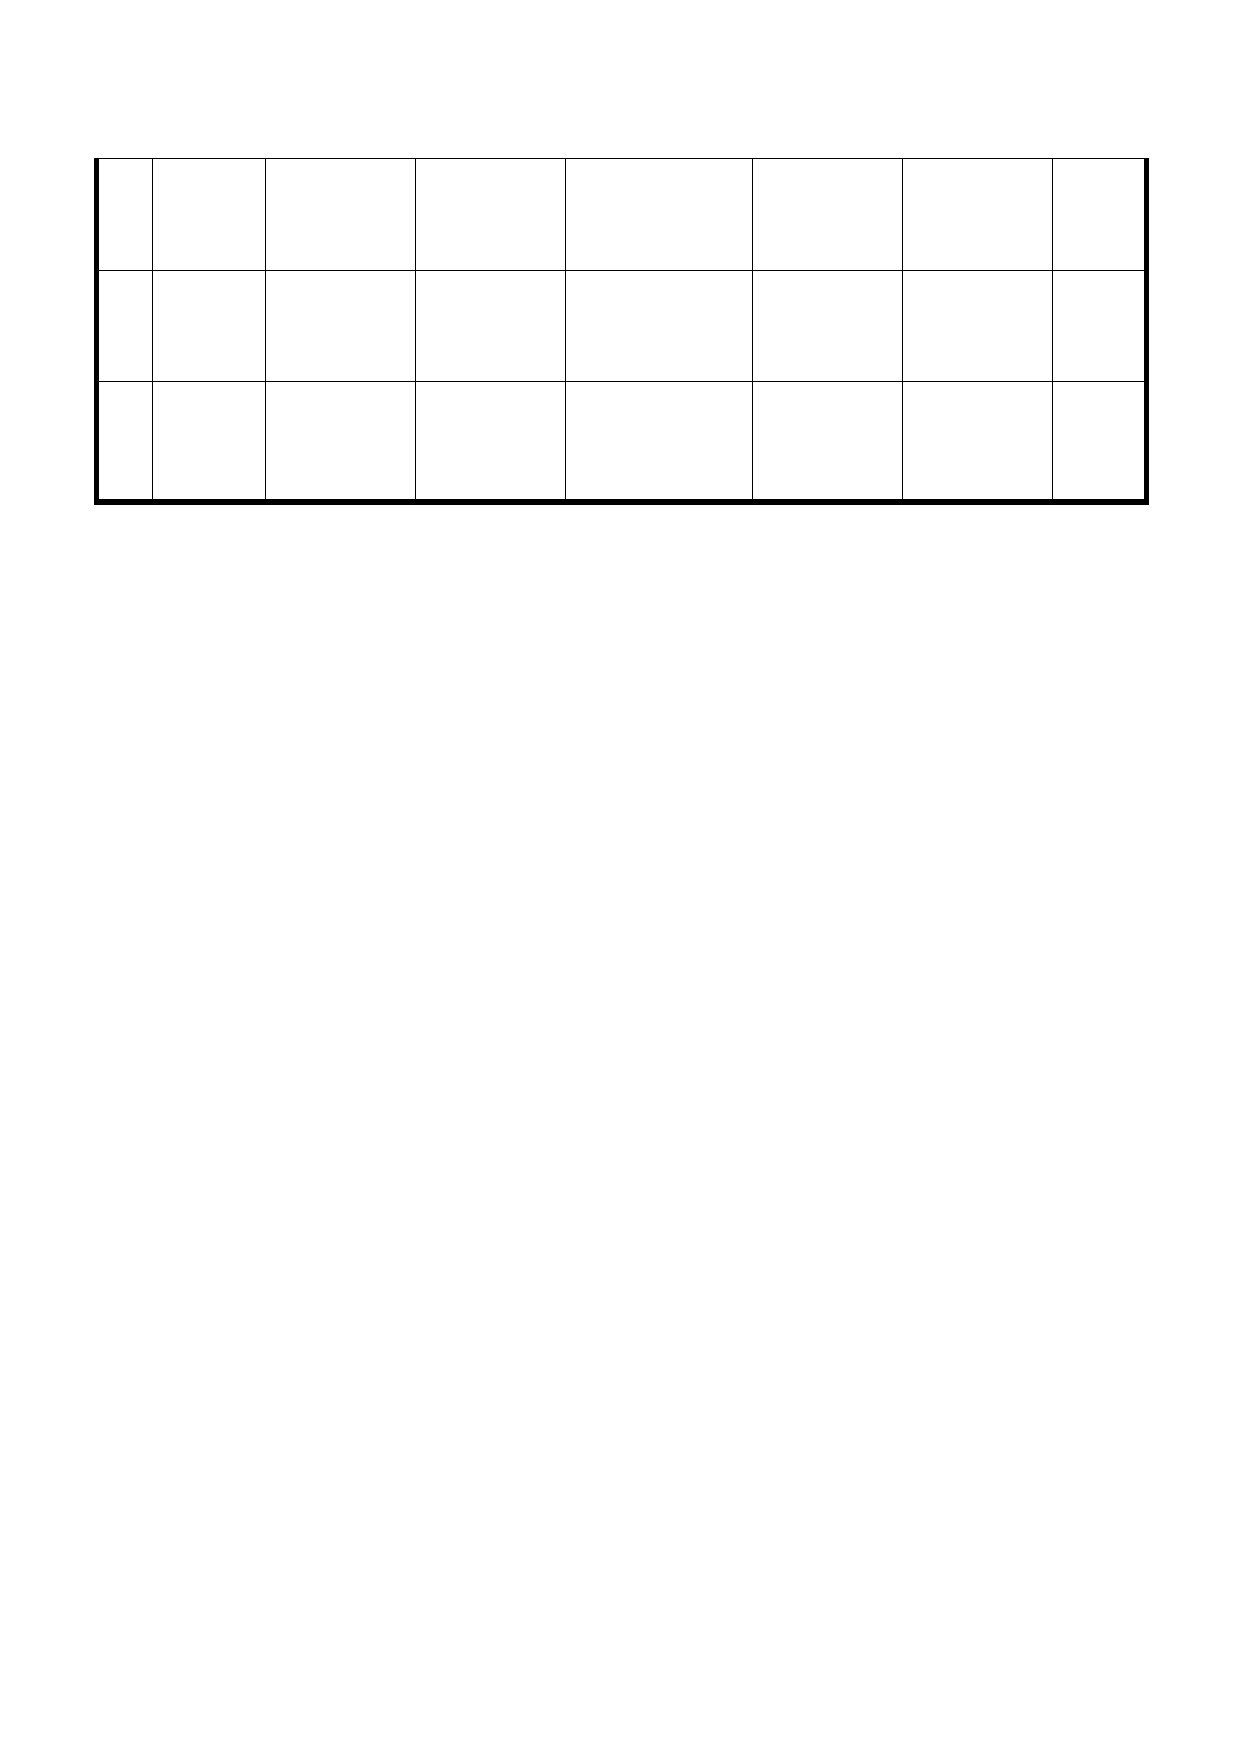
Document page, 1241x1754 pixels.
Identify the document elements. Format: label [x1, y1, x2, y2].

table_cell [153, 271, 265, 381]
table_cell [903, 271, 1052, 381]
table_cell [903, 159, 1052, 269]
table_cell [266, 382, 415, 499]
table_cell [566, 159, 752, 269]
table_cell [153, 382, 265, 499]
table_cell [99, 382, 152, 499]
table_cell [1053, 271, 1144, 381]
table_cell [753, 271, 902, 381]
table_cell [416, 159, 565, 269]
table_cell [99, 271, 152, 381]
table_cell [1053, 382, 1144, 499]
table_cell [153, 159, 265, 269]
table_cell [99, 159, 152, 269]
table_cell [416, 382, 565, 499]
table_cell [753, 382, 902, 499]
table_cell [753, 159, 902, 269]
table_cell [566, 382, 752, 499]
table_cell [266, 271, 415, 381]
table_cell [416, 271, 565, 381]
table_cell [1053, 159, 1144, 269]
table_cell [903, 382, 1052, 499]
table_cell [266, 159, 415, 269]
table_cell [566, 271, 752, 381]
